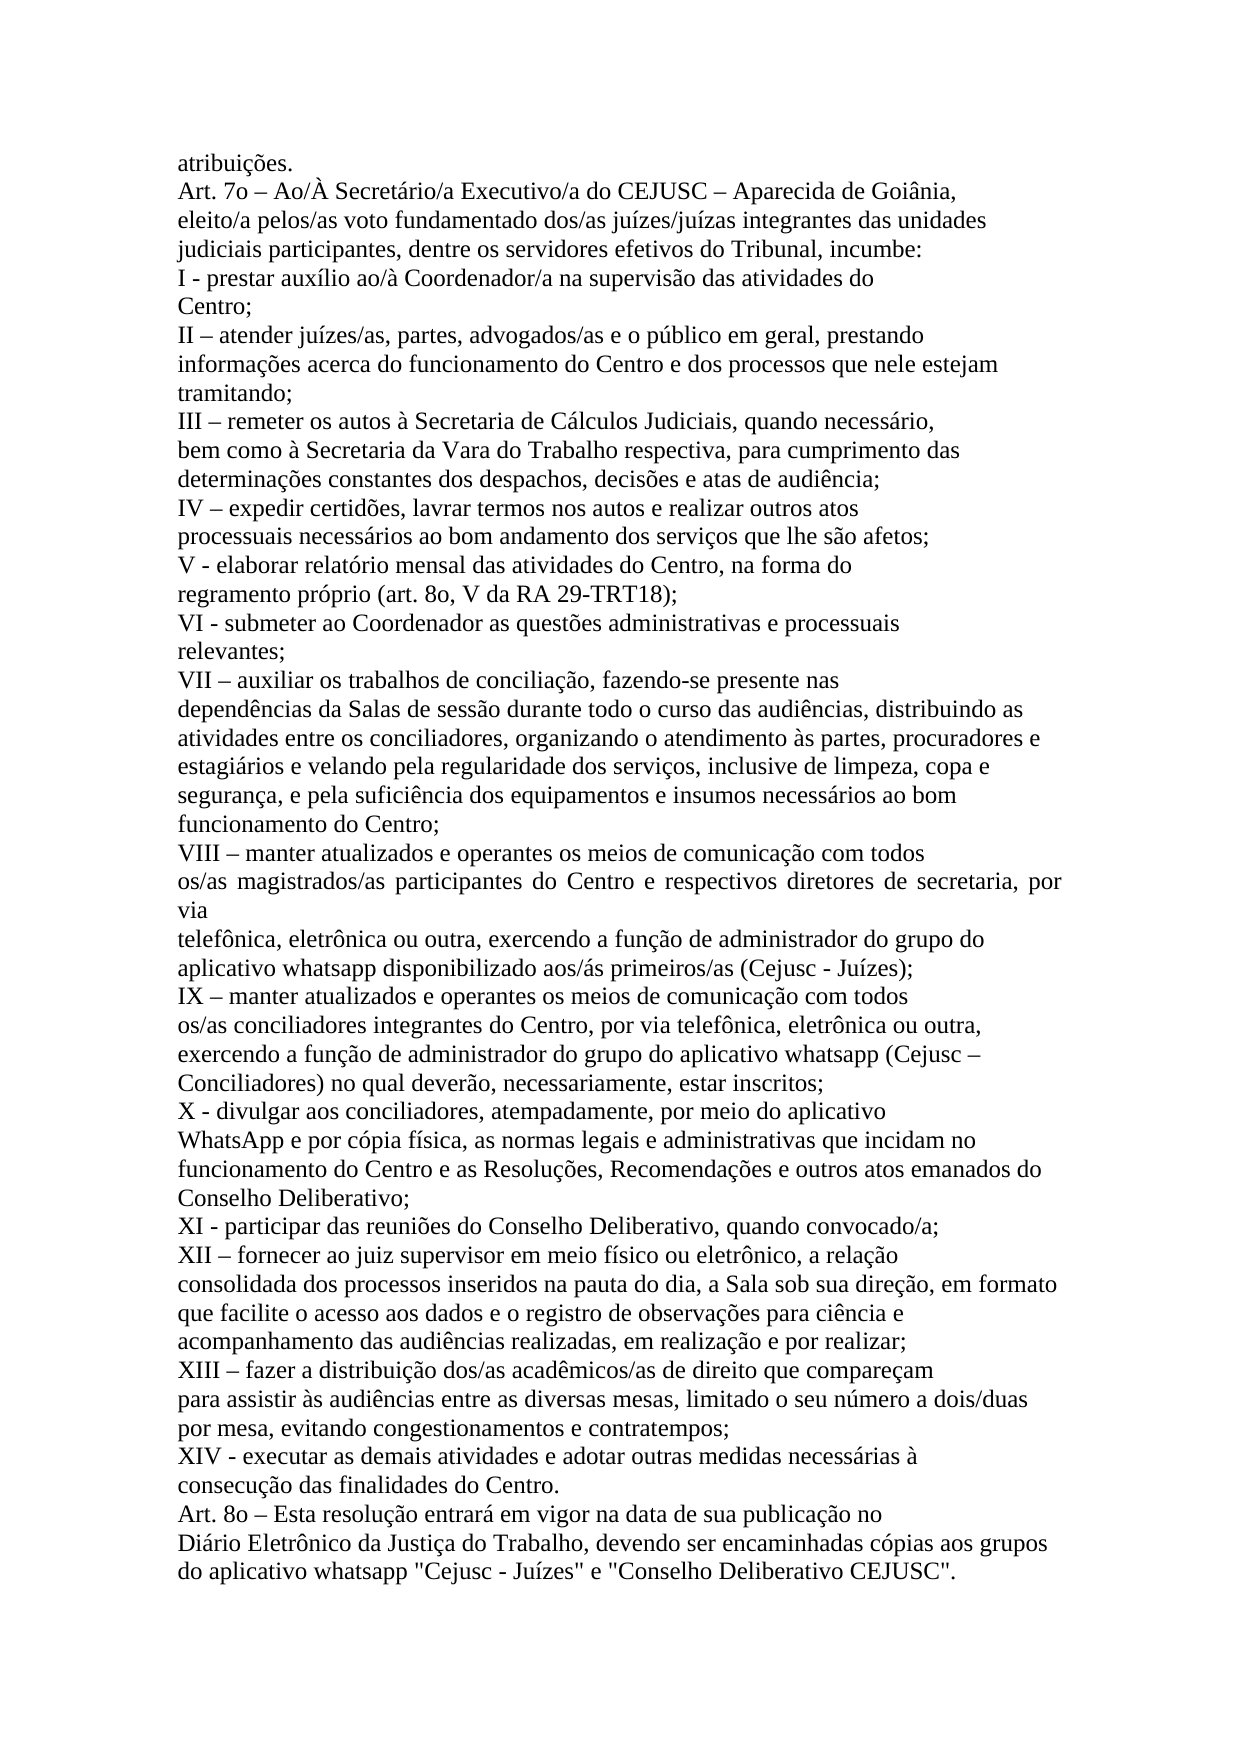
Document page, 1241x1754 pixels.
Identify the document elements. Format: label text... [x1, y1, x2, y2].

text consolidada dos processos inseridos na pauta do dia, a Sala sob sua direção, em formato [177, 1269, 1063, 1298]
text I - prestar auxílio ao/à Coordenador/a na supervisão das atividades do [177, 263, 1063, 291]
text atribuições. [177, 148, 1063, 176]
text III – remeter os autos à Secretaria de Cálculos Judiciais, quando necessário, [177, 406, 1063, 435]
text segurança, e pela suficiência dos equipamentos e insumos necessários ao bom [177, 780, 1063, 809]
text Conselho Deliberativo; [177, 1183, 1063, 1211]
text funcionamento do Centro; [177, 809, 1063, 838]
text VI - submeter ao Coordenador as questões administrativas e processuais [177, 608, 1063, 636]
text II – atender juízes/as, partes, advogados/as e o público em geral, prestando [177, 320, 1063, 349]
text os/as conciliadores integrantes do Centro, por via telefônica, eletrônica ou outra, [177, 1010, 1063, 1039]
text VII – auxiliar os trabalhos de conciliação, fazendo-se presente nas [177, 665, 1063, 694]
text dependências da Salas de sessão durante todo o curso das audiências, distribuindo as [177, 694, 1063, 723]
text bem como à Secretaria da Vara do Trabalho respectiva, para cumprimento das [177, 435, 1063, 464]
text telefônica, eletrônica ou outra, exercendo a função de administrador do grupo do [177, 924, 1063, 953]
text por mesa, evitando congestionamentos e contratempos; [177, 1413, 1063, 1441]
text VIII – manter atualizados e operantes os meios de comunicação com todos [177, 838, 1063, 866]
text do aplicativo whatsapp "Cejusc - Juízes" e "Conselho Deliberativo CEJUSC". [177, 1556, 1063, 1585]
text eleito/a pelos/as voto fundamentado dos/as juízes/juízas integrantes das unidades [177, 205, 1063, 234]
text consecução das finalidades do Centro. [177, 1470, 1063, 1499]
text IV – expedir certidões, lavrar termos nos autos e realizar outros atos [177, 493, 1063, 521]
text Art. 7o – Ao/À Secretário/a Executivo/a do CEJUSC – Aparecida de Goiânia, [177, 176, 1063, 205]
text determinações constantes dos despachos, decisões e atas de audiência; [177, 464, 1063, 493]
text tramitando; [177, 378, 1063, 406]
text aplicativo whatsapp disponibilizado aos/ás primeiros/as (Cejusc - Juízes); [177, 953, 1063, 981]
text atividades entre os conciliadores, organizando o atendimento às partes, procuradores e [177, 723, 1063, 751]
text para assistir às audiências entre as diversas mesas, limitado o seu número a dois/duas [177, 1384, 1063, 1413]
text acompanhamento das audiências realizadas, em realização e por realizar; [177, 1326, 1063, 1355]
text regramento próprio (art. 8o, V da RA 29-TRT18); [177, 579, 1063, 608]
text Conciliadores) no qual deverão, necessariamente, estar inscritos; [177, 1068, 1063, 1096]
text IX – manter atualizados e operantes os meios de comunicação com todos [177, 981, 1063, 1010]
text os/as magistrados/as participantes do Centro e respectivos diretores de secretaria, por via [177, 866, 1063, 924]
text judiciais participantes, dentre os servidores efetivos do Tribunal, incumbe: [177, 234, 1063, 263]
text Art. 8o – Esta resolução entrará em vigor na data de sua publicação no [177, 1499, 1063, 1528]
text processuais necessários ao bom andamento dos serviços que lhe são afetos; [177, 521, 1063, 550]
text XII – fornecer ao juiz supervisor em meio físico ou eletrônico, a relação [177, 1240, 1063, 1269]
text XIII – fazer a distribuição dos/as acadêmicos/as de direito que compareçam [177, 1355, 1063, 1384]
text X - divulgar aos conciliadores, atempadamente, por meio do aplicativo [177, 1096, 1063, 1125]
text WhatsApp e por cópia física, as normas legais e administrativas que incidam no [177, 1125, 1063, 1154]
text informações acerca do funcionamento do Centro e dos processos que nele estejam [177, 349, 1063, 378]
text funcionamento do Centro e as Resoluções, Recomendações e outros atos emanados do [177, 1154, 1063, 1183]
text V - elaborar relatório mensal das atividades do Centro, na forma do [177, 550, 1063, 579]
text relevantes; [177, 636, 1063, 665]
text XIV - executar as demais atividades e adotar outras medidas necessárias à [177, 1441, 1063, 1470]
text estagiários e velando pela regularidade dos serviços, inclusive de limpeza, copa e [177, 751, 1063, 780]
text XI - participar das reuniões do Conselho Deliberativo, quando convocado/a; [177, 1211, 1063, 1240]
text Diário Eletrônico da Justiça do Trabalho, devendo ser encaminhadas cópias aos grupos [177, 1528, 1063, 1556]
text que facilite o acesso aos dados e o registro de observações para ciência e [177, 1298, 1063, 1326]
text Centro; [177, 291, 1063, 320]
text exercendo a função de administrador do grupo do aplicativo whatsapp (Cejusc – [177, 1039, 1063, 1068]
